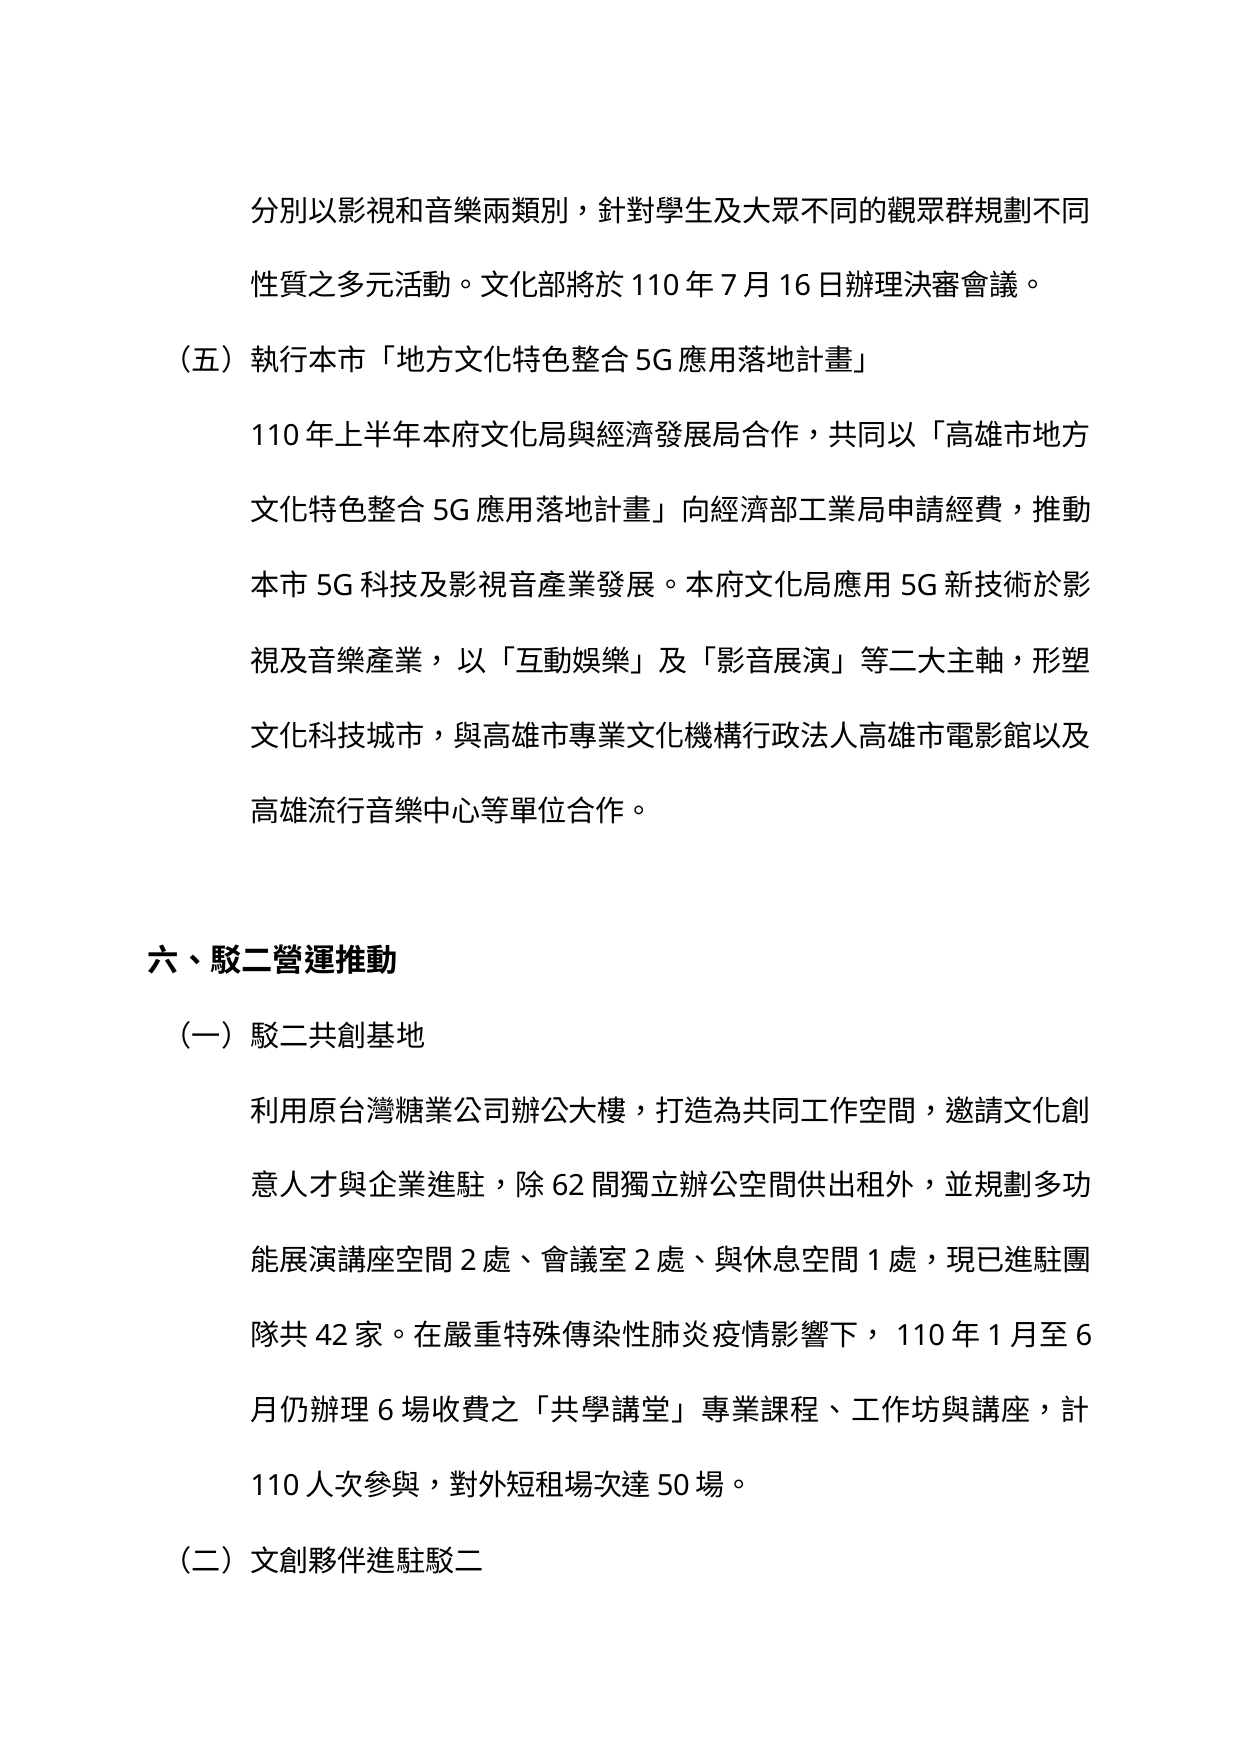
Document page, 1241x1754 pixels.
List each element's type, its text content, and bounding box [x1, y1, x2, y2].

text （一）駁二共創基地 [162, 989, 1092, 1064]
text 六、駁二營運推動 [148, 914, 1092, 989]
text 利用原台灣糖業公司辦公大樓，打造為共同工作空間，邀請文化創意人才與企業進駐，除62間獨立辦公空間供出租外，並規劃多功能展演講座空間2處、會議室2處、與休息空間1處，現已進駐團隊共42家。在嚴重特殊傳染性肺炎疫情影響下， 110年1月至6月仍辦理6場收費之「共學講堂」專業課程、工作坊與講座，計110人次參與，對外短租場次達50場。 [250, 1064, 1092, 1514]
text 110年上半年本府文化局與經濟發展局合作，共同以「高雄市地方文化特色整合5G應用落地計畫」向經濟部工業局申請經費，推動本市5G科技及影視音產業發展。本府文化局應用5G新技術於影視及音樂產業， 以「互動娛樂」及「影音展演」等二大主軸，形塑文化科技城市，與高雄市專業文化機構行政法人高雄市電影館以及高雄流行音樂中心等單位合作。 [250, 389, 1092, 839]
text （二）文創夥伴進駐駁二 [162, 1514, 1092, 1589]
text （五）執行本市「地方文化特色整合5G應用落地計畫」 [162, 314, 1092, 389]
text 分別以影視和音樂兩類別，針對學生及大眾不同的觀眾群規劃不同性質之多元活動。文化部將於110年7月16日辦理決審會議。 [250, 164, 1092, 314]
